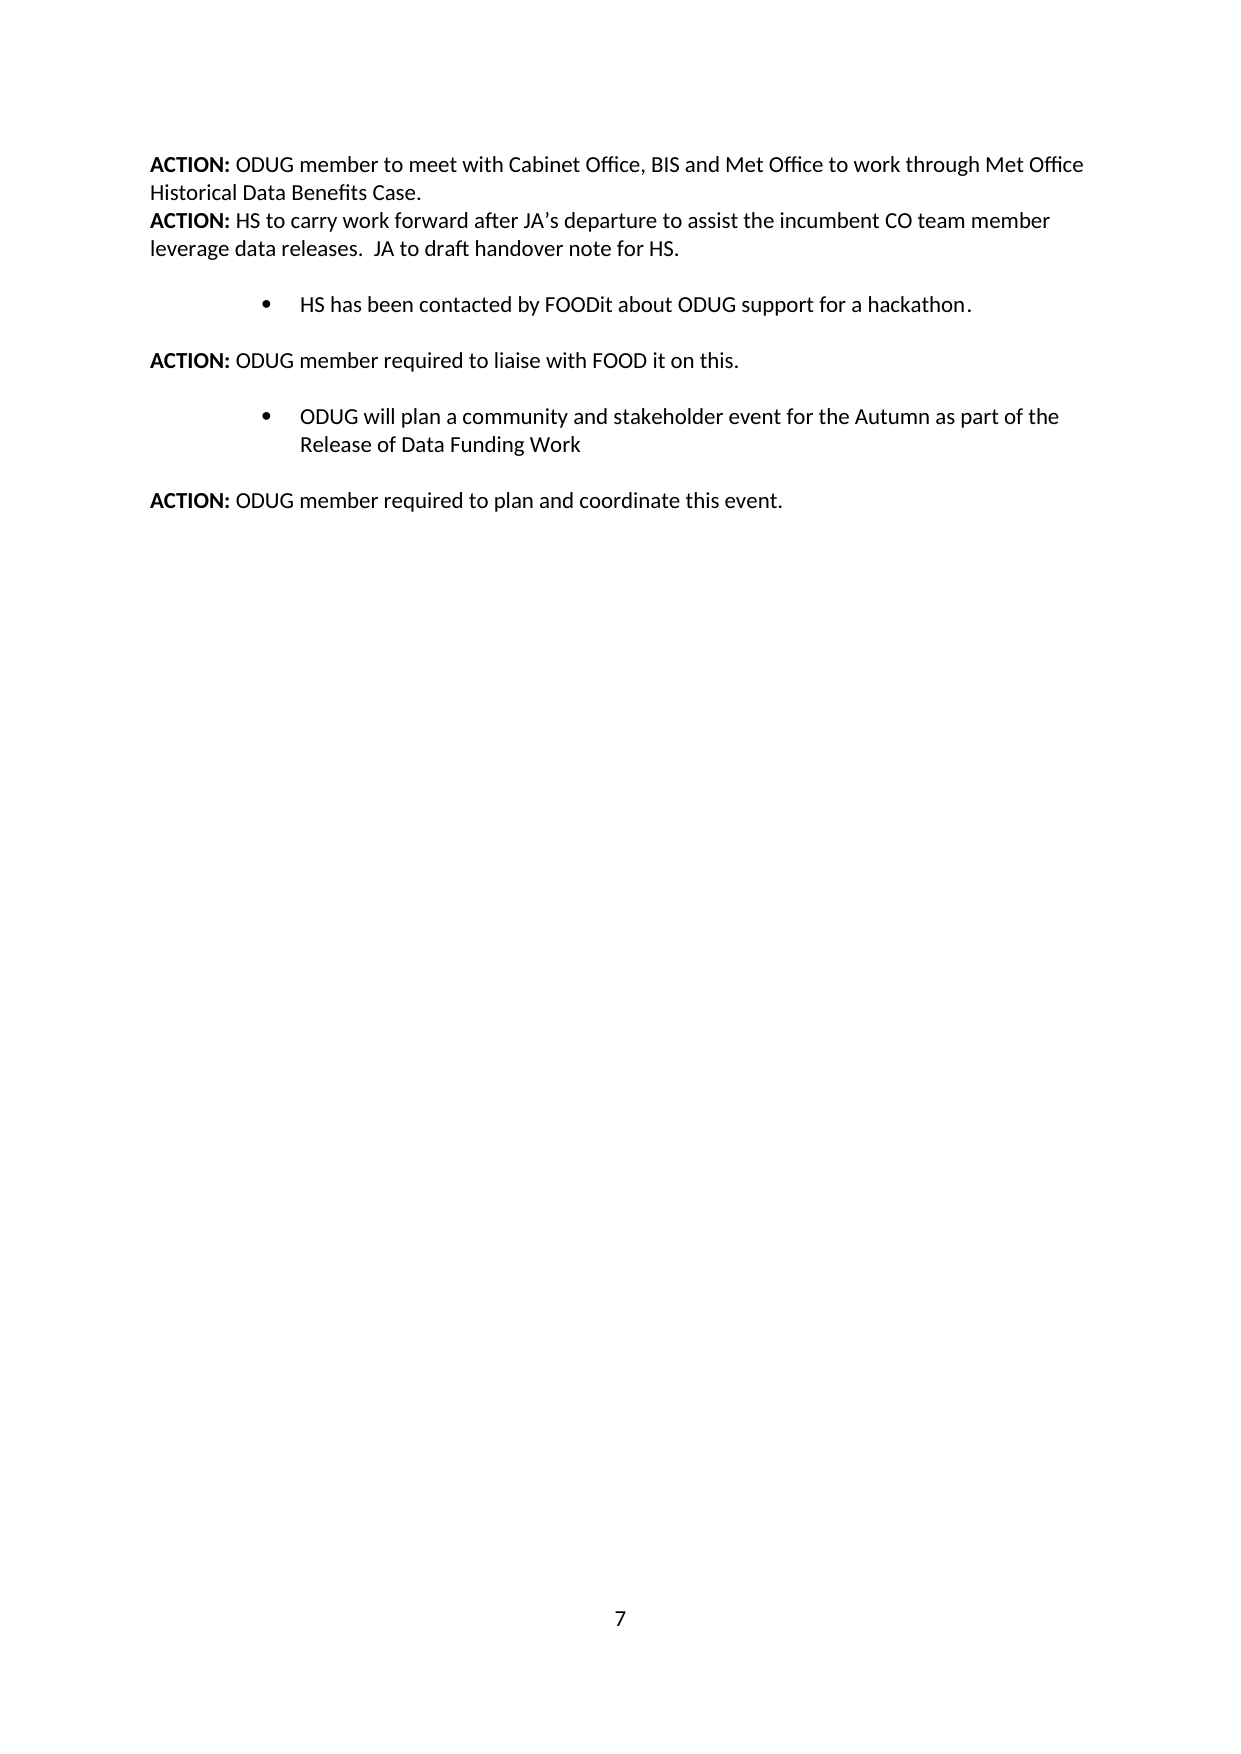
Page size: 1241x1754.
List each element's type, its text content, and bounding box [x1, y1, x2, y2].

text ACTION: HS to carry work forward after JA’s departure to assist the incumbent CO team member leverage data releases. JA to draft handover note for HS. [150, 206, 1090, 262]
list HS has been contacted by FOODit about ODUG support for a hackathon. [262, 290, 1090, 318]
text ACTION: ODUG member required to liaise with FOOD it on this. [150, 346, 1090, 374]
text ACTION: ODUG member to meet with Cabinet Office, BIS and Met Office to work through Met Office Historical Data Benefits Case. [150, 150, 1090, 206]
text ACTION: ODUG member required to plan and coordinate this event. [150, 486, 1090, 514]
list ODUG will plan a community and stakeholder event for the Autumn as part of the Release of Data Funding Work [262, 402, 1090, 458]
